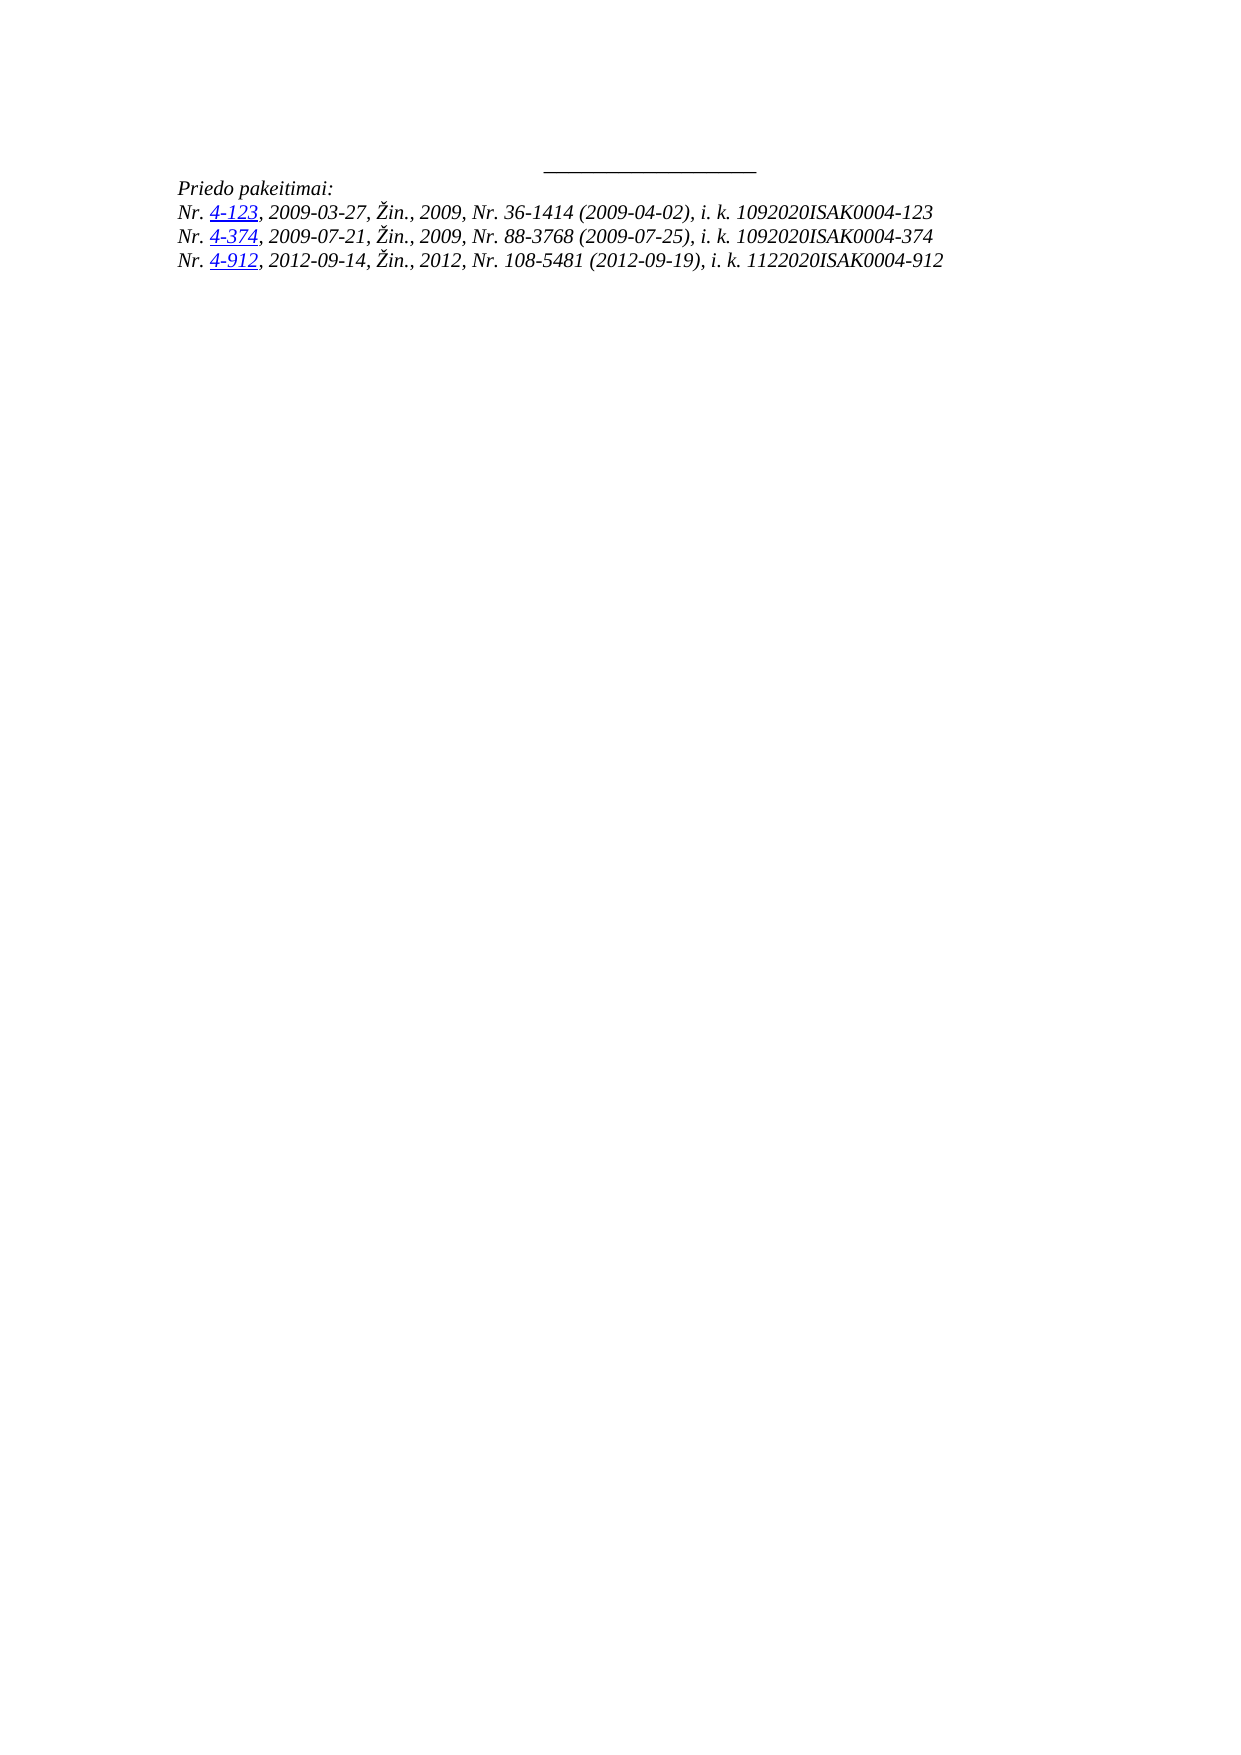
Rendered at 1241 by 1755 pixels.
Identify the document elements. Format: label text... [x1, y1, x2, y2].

text _________________ [177, 147, 1122, 176]
text Nr. 4-123, 2009-03-27, Žin., 2009, Nr. 36-1414 (2009-04-02), i. k. 1092020ISAK0004-123 [177, 200, 1122, 224]
text Priedo pakeitimai: [177, 176, 1122, 200]
text Nr. 4-912, 2012-09-14, Žin., 2012, Nr. 108-5481 (2012-09-19), i. k. 1122020ISAK0004-912 [177, 248, 1122, 272]
text Nr. 4-374, 2009-07-21, Žin., 2009, Nr. 88-3768 (2009-07-25), i. k. 1092020ISAK0004-374 [177, 224, 1122, 248]
